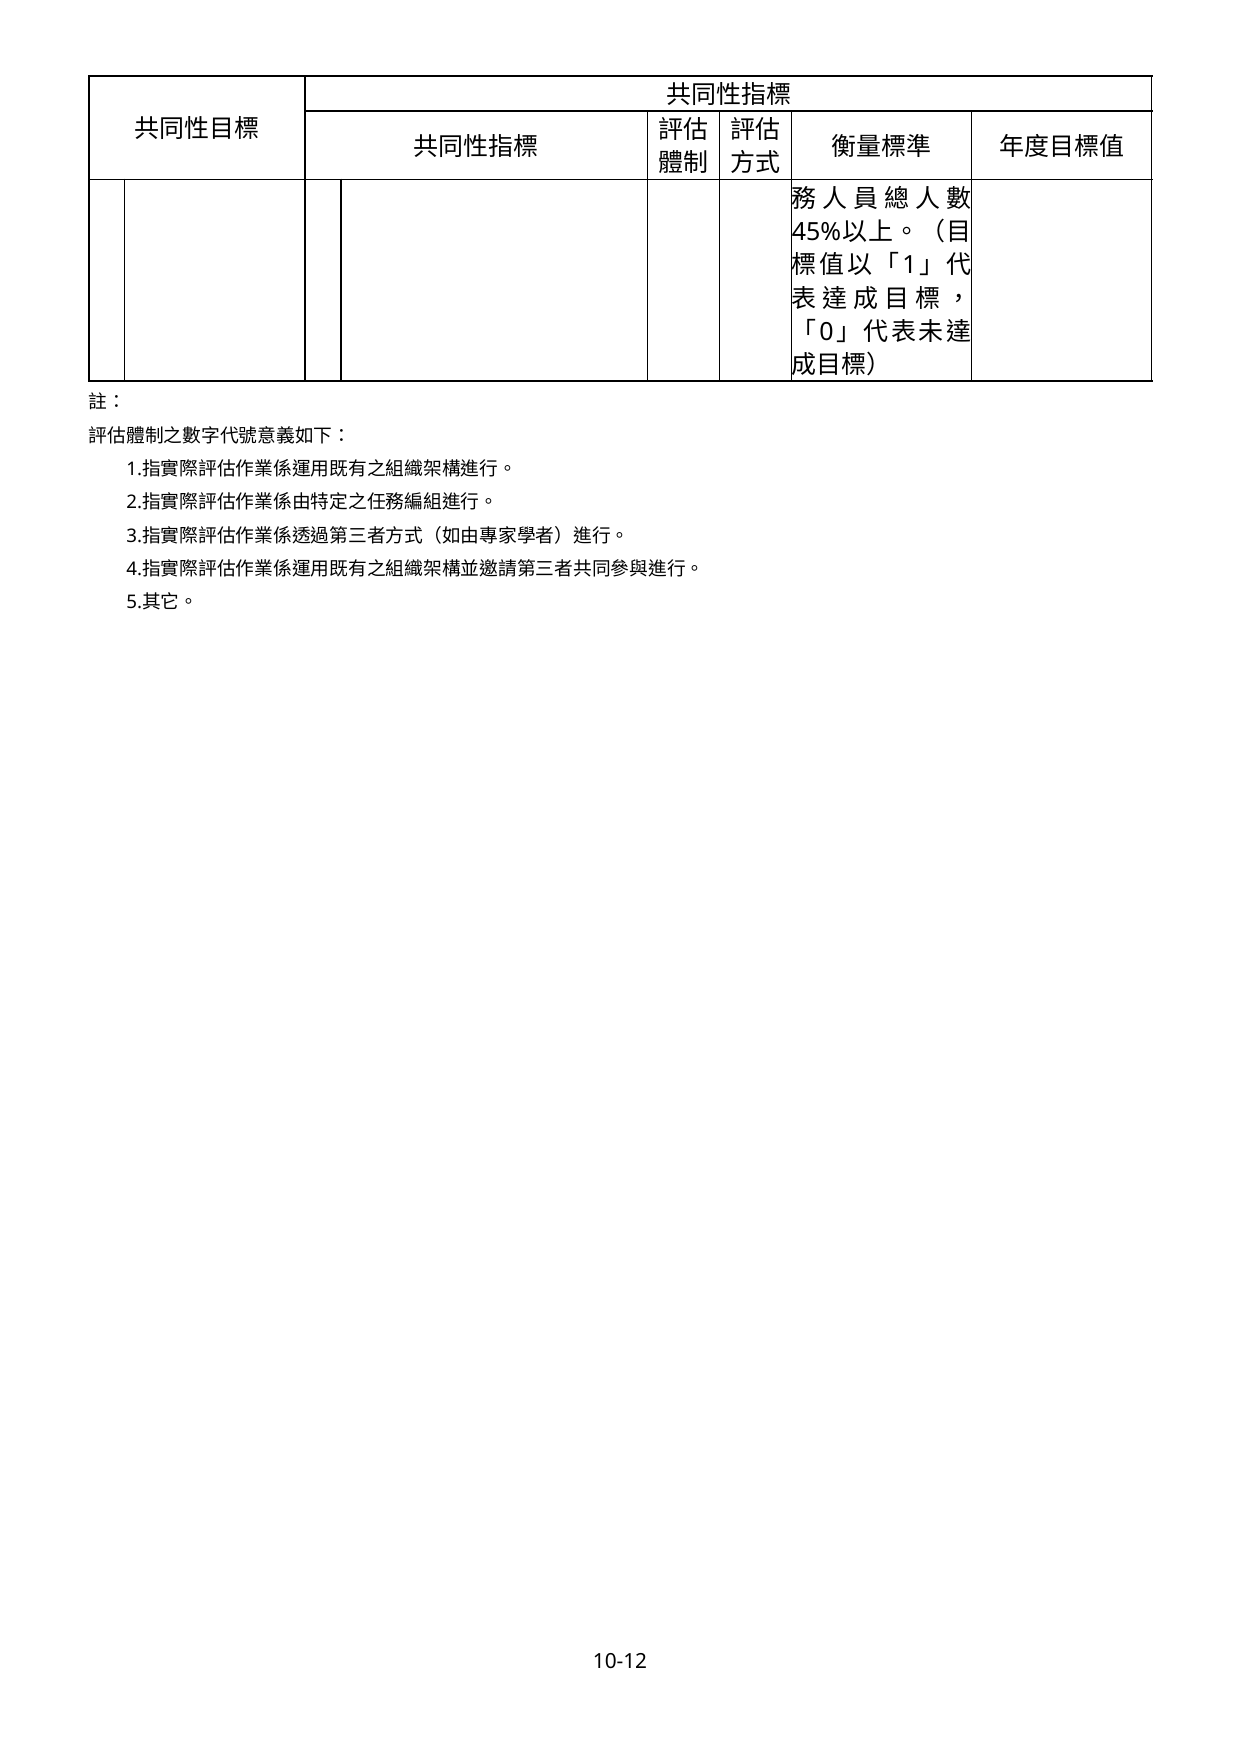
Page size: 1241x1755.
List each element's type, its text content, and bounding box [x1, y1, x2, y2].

text 註： [89, 382, 1152, 415]
table_cell 衡量標準 [792, 112, 971, 178]
table_cell 年度目標值 [972, 112, 1151, 178]
table_cell [648, 180, 719, 380]
table_cell [306, 180, 340, 380]
table_cell [125, 180, 304, 380]
table_cell [90, 180, 124, 380]
text 1.指實際評估作業係運用既有之組織架構進行。 [89, 449, 1152, 482]
table_cell 共同性指標 [306, 112, 647, 178]
table_cell [972, 180, 1151, 380]
table_cell 評估 方式 [720, 112, 791, 178]
text 2.指實際評估作業係由特定之任務編組進行。 [89, 482, 1152, 515]
table_header 共同性目標 [90, 77, 304, 178]
text 4.指實際評估作業係運用既有之組織架構並邀請第三者共同參與進行。 [89, 549, 1152, 582]
table_cell [342, 180, 647, 380]
table_cell 務人員總人數45%以上。（目標值以「1」代表達成目標，「0」代表未達成目標） [792, 180, 971, 380]
text 5.其它。 [89, 582, 1152, 615]
text 評估體制之數字代號意義如下： [89, 415, 1152, 449]
table_header 共同性指標 [306, 77, 1151, 110]
text 3.指實際評估作業係透過第三者方式（如由專家學者）進行。 [89, 515, 1152, 549]
table_cell 評估 體制 [648, 112, 719, 178]
table_cell [720, 180, 791, 380]
